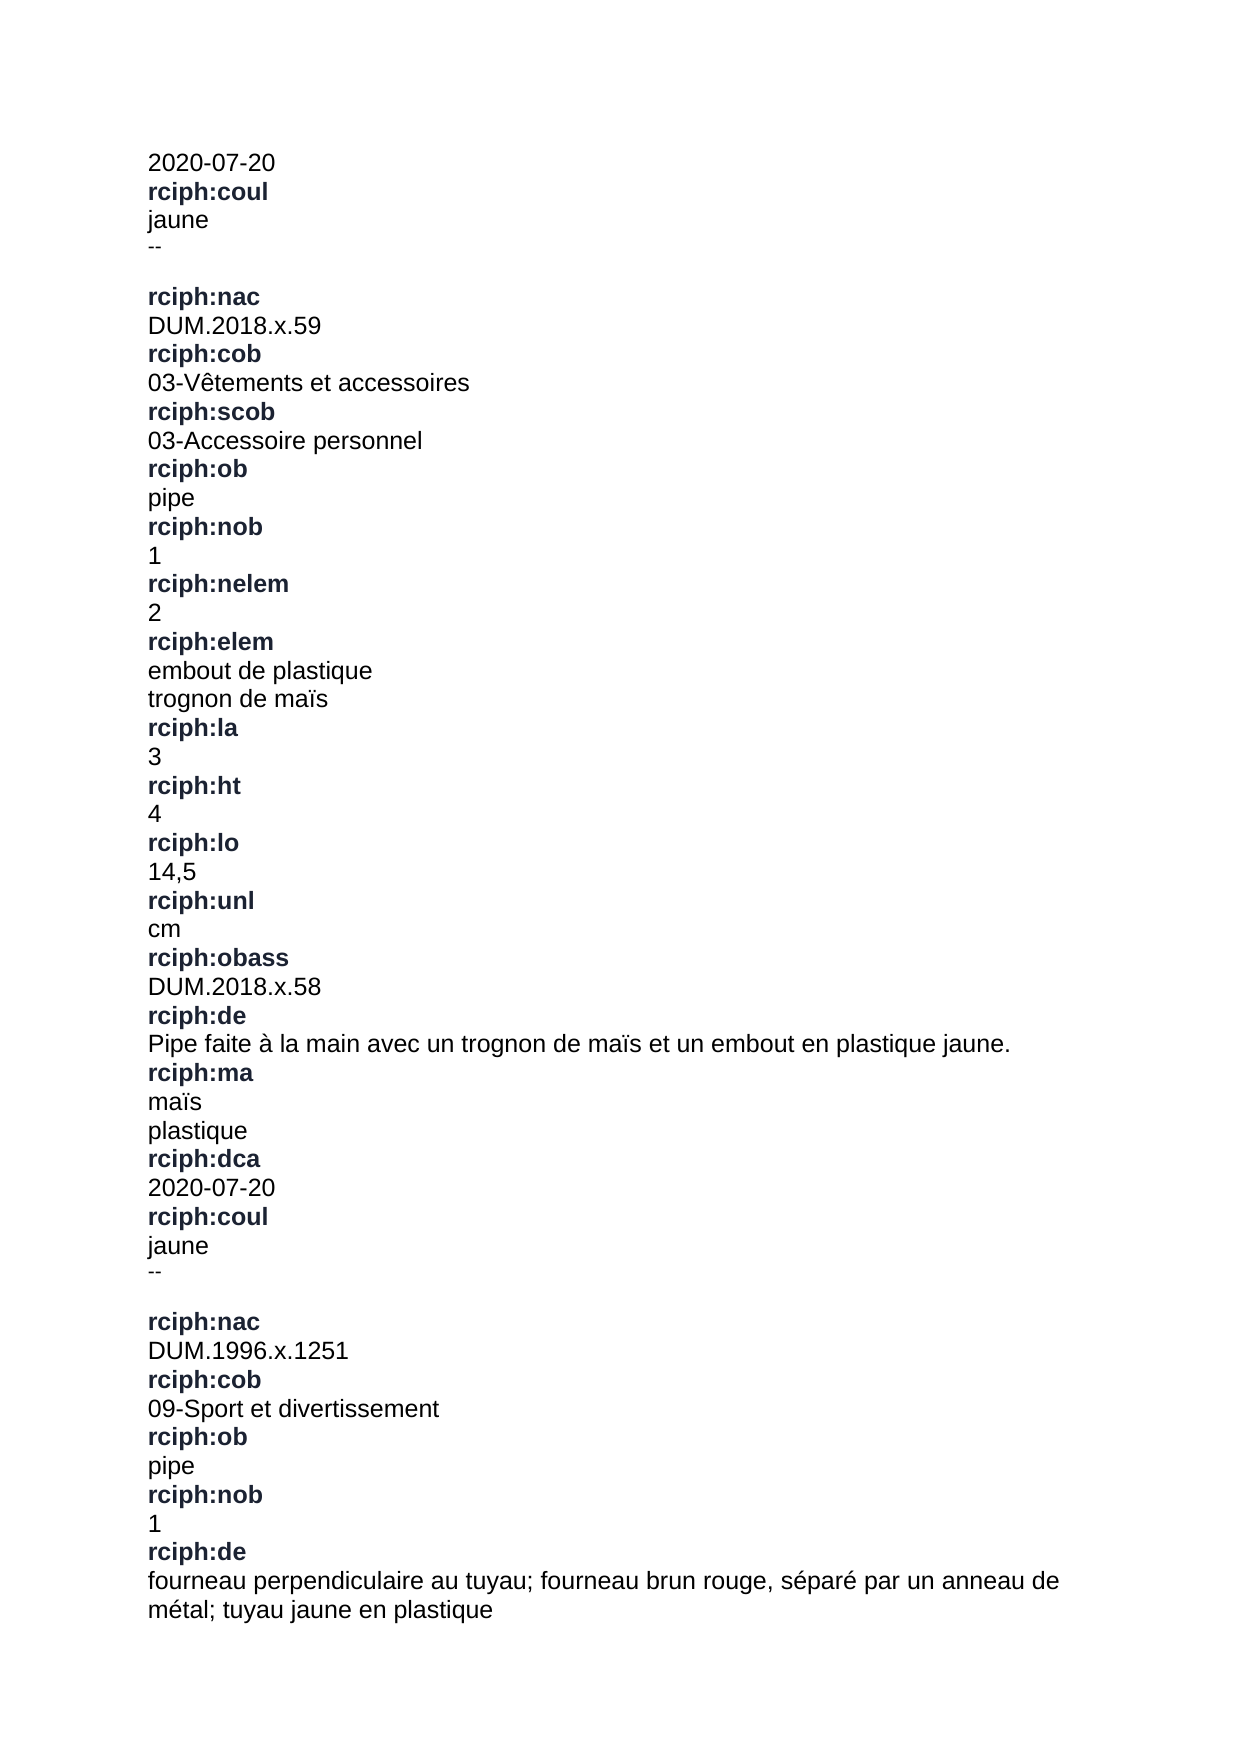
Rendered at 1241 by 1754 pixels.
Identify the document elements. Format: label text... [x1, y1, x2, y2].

text Pipe faite à la main avec un trognon de maïs et un embout en plastique jaune. [148, 1029, 1092, 1058]
text 03-Vêtements et accessoires [148, 368, 1092, 397]
text 4 [148, 799, 1092, 828]
text DUM.2018.x.58 [148, 972, 1092, 1001]
text rciph:nob [148, 1480, 1092, 1508]
text trognon de maïs [148, 684, 1092, 713]
text 09-Sport et divertissement [148, 1393, 1092, 1422]
text rciph:cob [148, 1365, 1092, 1393]
text embout de plastique [148, 656, 1092, 684]
text rciph:scob [148, 397, 1092, 426]
text rciph:unl [148, 886, 1092, 914]
text rciph:coul [148, 1202, 1092, 1231]
text maïs [148, 1087, 1092, 1116]
text rciph:obass [148, 943, 1092, 972]
text 1 [148, 1508, 1092, 1537]
text rciph:ht [148, 771, 1092, 799]
text rciph:cob [148, 339, 1092, 368]
text fourneau perpendiculaire au tuyau; fourneau brun rouge, séparé par un anneau de métal; tuyau jaune en plastique [148, 1566, 1092, 1623]
text 2 [148, 598, 1092, 627]
text rciph:la [148, 713, 1092, 742]
text rciph:de [148, 1001, 1092, 1029]
text rciph:nob [148, 512, 1092, 541]
text rciph:coul [148, 176, 1092, 205]
text rciph:ob [148, 454, 1092, 483]
text 14,5 [148, 857, 1092, 886]
text DUM.2018.x.59 [148, 311, 1092, 339]
text jaune [148, 1231, 1092, 1259]
text -- [148, 1259, 1092, 1283]
text cm [148, 914, 1092, 943]
text -- [148, 234, 1092, 258]
text DUM.1996.x.1251 [148, 1336, 1092, 1365]
text rciph:ob [148, 1422, 1092, 1451]
text rciph:ma [148, 1058, 1092, 1087]
text rciph:dca [148, 1144, 1092, 1173]
text 2020-07-20 [148, 148, 1092, 176]
text pipe [148, 1451, 1092, 1480]
text jaune [148, 205, 1092, 234]
text rciph:elem [148, 627, 1092, 656]
text 1 [148, 541, 1092, 569]
text 3 [148, 742, 1092, 771]
text rciph:nelem [148, 569, 1092, 598]
text plastique [148, 1116, 1092, 1144]
text 2020-07-20 [148, 1173, 1092, 1202]
text rciph:de [148, 1537, 1092, 1566]
text rciph:nac [148, 282, 1092, 311]
text rciph:nac [148, 1307, 1092, 1336]
text pipe [148, 483, 1092, 512]
text 03-Accessoire personnel [148, 426, 1092, 454]
text rciph:lo [148, 828, 1092, 857]
